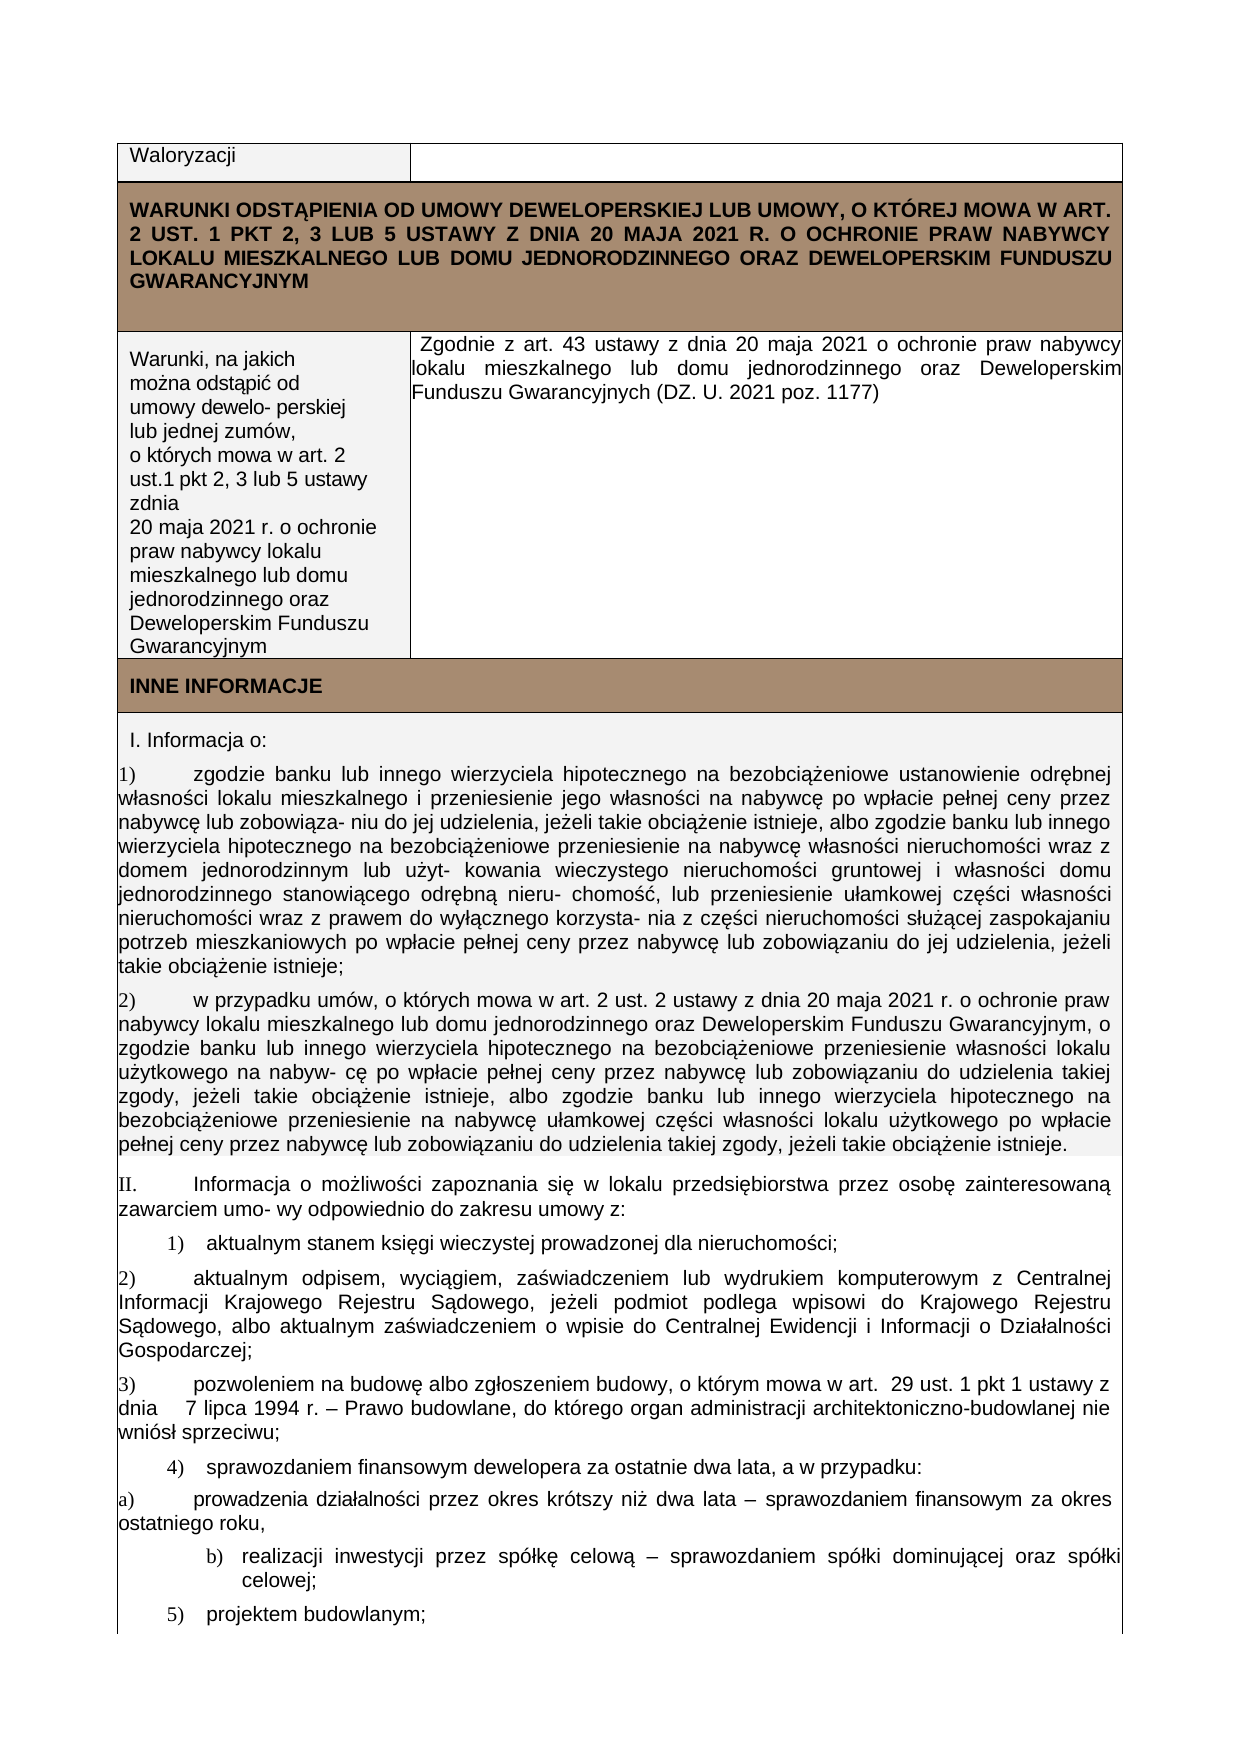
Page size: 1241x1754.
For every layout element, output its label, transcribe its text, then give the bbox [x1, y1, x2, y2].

table_cell Informacja o możliwości zapoznania się w lokalu przedsiębiorstwa przez osobę zainteresowaną zawarciem umo- wy odpowiednio do zakresu umowy z: aktualnym stanem księgi wieczystej prowadzonej dla nieruchomości; aktualnym odpisem, wyciągiem, zaświadczeniem lub wydrukiem komputerowym z Centralnej Informacji Krajowego Rejestru Sądowego, jeżeli podmiot podlega wpisowi do Krajowego Rejestru Sądowego, albo aktualnym zaświadczeniem o wpisie do Centralnej Ewidencji i Informacji o Działalności Gospodarczej; pozwoleniem na budowę albo zgłoszeniem budowy, o którym mowa w art. 29 ust. 1 pkt 1 ustawy z dnia 7 lipca 1994 r. – Prawo budowlane, do którego organ administracji architektoniczno-budowlanej nie wniósł sprzeciwu; sprawozdaniem finansowym dewelopera za ostatnie dwa lata, a w przypadku: prowadzenia działalności przez okres krótszy niż dwa lata – sprawozdaniem finansowym za okres ostatniego roku, realizacji inwestycji przez spółkę celową – sprawozdaniem spółki dominującej oraz spółki celowej; projektem budowlanym; decyzją o pozwoleniu na użytkowanie budynku lub zawiadomieniem o zakończeniu budowy, do którego organ nadzoru budowlanego nie wniósł sprzeciwu; zaświadczeniem o samodzielności lokalu; aktem ustanowienia odrębnej własności lokalu; Dokumentem potwierdzającym: zgodę banku lub innego wierzyciela hipotecznego na bezobciążeniowe ustanowienie odrębnej własności lokalu mieszkalnego i przeniesienie jego własności na nabywcę po wpłacie pełnej ceny przez nabywcę lub zobowiązanie do jej udzielenia, jeżeli takie obciążenie istnieje, albo zgodę banku lub innego wierzyciela hipotecznego na bezobciążeniowe przeniesienie na nabywcę własności nieruchomości wraz z domem jednorodzinnym lub użytkowania wieczystego nieruchomości gruntowej i własności domu jednorodzinnego stanowiącego odrębną nieruchomość, lub przeniesienie ułamkowej części własności nieruchomości wraz z prawem do wyłącznego korzystania z części nieruchomości służącej zaspokaja- niu potrzeb mieszkaniowych po wpłacie pełnej ceny przez nabywcę lub zobowiązanie do jej udzielenia, jeżeli takie obciążenie istnieje, w przypadku umów, o których mowa w art. 2 ust. 2 ustawy z dnia 20 maja 2021 r. o ochronie praw nabywcy lokalu mieszkalnego lub domu jednorodzinnego oraz Deweloperskim Funduszu Gwarancyjnym, zgodę banku lub innego wierzyciela hipotecznego na bezobciążeniowe przeniesienie własności lokalu użytkowego na nabywcę po wpłacie pełnej ceny przez nabywcę lub zobowiązanie do udzielenia takiej zgody, jeżeli takie obciążenie istnieje, albo zgodę banku lub innego wierzyciela hipotecznego na bezobciążeniowe przeniesienie na nabywcę ułamkowej części własności lokalu użytkowego po wpłacie pełnej ceny przez nabywcę lub zobowiązanie do udzielenia takiej zgody, jeżeli takie obciążenie istnieje. [118, 1156, 1122, 1634]
table_cell WARUNKI ODSTĄPIENIA OD UMOWY DEWELOPERSKIEJ LUB UMOWY, O KTÓREJ MOWA W ART. 2 UST. 1 PKT 2, 3 LUB 5 USTAWY Z DNIA 20 MAJA 2021 R. O OCHRONIE PRAW NABYWCY LOKALU MIESZKALNEGO LUB DOMU JEDNORODZINNEGO ORAZ DEWELOPERSKIM FUNDUSZU GWARANCYJNYM [118, 183, 1122, 331]
table_cell INNE INFORMACJE [118, 659, 1122, 712]
table_cell Zgodnie z art. 43 ustawy z dnia 20 maja 2021 o ochronie praw nabywcy lokalu mieszkalnego lub domu jednorodzinnego oraz Deweloperskim Funduszu Gwarancyjnych (DZ. U. 2021 poz. 1177) [411, 332, 1122, 658]
table_cell Warunki, na jakich można odstąpić od umowy dewelo- perskiej lub jednej zumów, o których mowa w art. 2 ust.1 pkt 2, 3 lub 5 ustawy zdnia 20 maja 2021 r. o ochronie praw nabywcy lokalu mieszkalnego lub domu jednorodzinnego oraz Deweloperskim Funduszu Gwarancyjnym [118, 332, 410, 658]
table_header [411, 144, 1122, 181]
table_cell I. Informacja o: zgodzie banku lub innego wierzyciela hipotecznego na bezobciążeniowe ustanowienie odrębnej własności lokalu mieszkalnego i przeniesienie jego własności na nabywcę po wpłacie pełnej ceny przez nabywcę lub zobowiąza- niu do jej udzielenia, jeżeli takie obciążenie istnieje, albo zgodzie banku lub innego wierzyciela hipotecznego na bezobciążeniowe przeniesienie na nabywcę własności nieruchomości wraz z domem jednorodzinnym lub użyt- kowania wieczystego nieruchomości gruntowej i własności domu jednorodzinnego stanowiącego odrębną nieru- chomość, lub przeniesienie ułamkowej części własności nieruchomości wraz z prawem do wyłącznego korzysta- nia z części nieruchomości służącej zaspokajaniu potrzeb mieszkaniowych po wpłacie pełnej ceny przez nabywcę lub zobowiązaniu do jej udzielenia, jeżeli takie obciążenie istnieje; w przypadku umów, o których mowa w art. 2 ust. 2 ustawy z dnia 20 maja 2021 r. o ochronie praw nabywcy lokalu mieszkalnego lub domu jednorodzinnego oraz Deweloperskim Funduszu Gwarancyjnym, o zgodzie banku lub innego wierzyciela hipotecznego na bezobciążeniowe przeniesienie własności lokalu użytkowego na nabyw- cę po wpłacie pełnej ceny przez nabywcę lub zobowiązaniu do udzielenia takiej zgody, jeżeli takie obciążenie istnieje, albo zgodzie banku lub innego wierzyciela hipotecznego na bezobciążeniowe przeniesienie na nabywcę ułamkowej części własności lokalu użytkowego po wpłacie pełnej ceny przez nabywcę lub zobowiązaniu do udzielenia takiej zgody, jeżeli takie obciążenie istnieje. [118, 713, 1122, 1156]
table_header Waloryzacji [118, 144, 410, 181]
